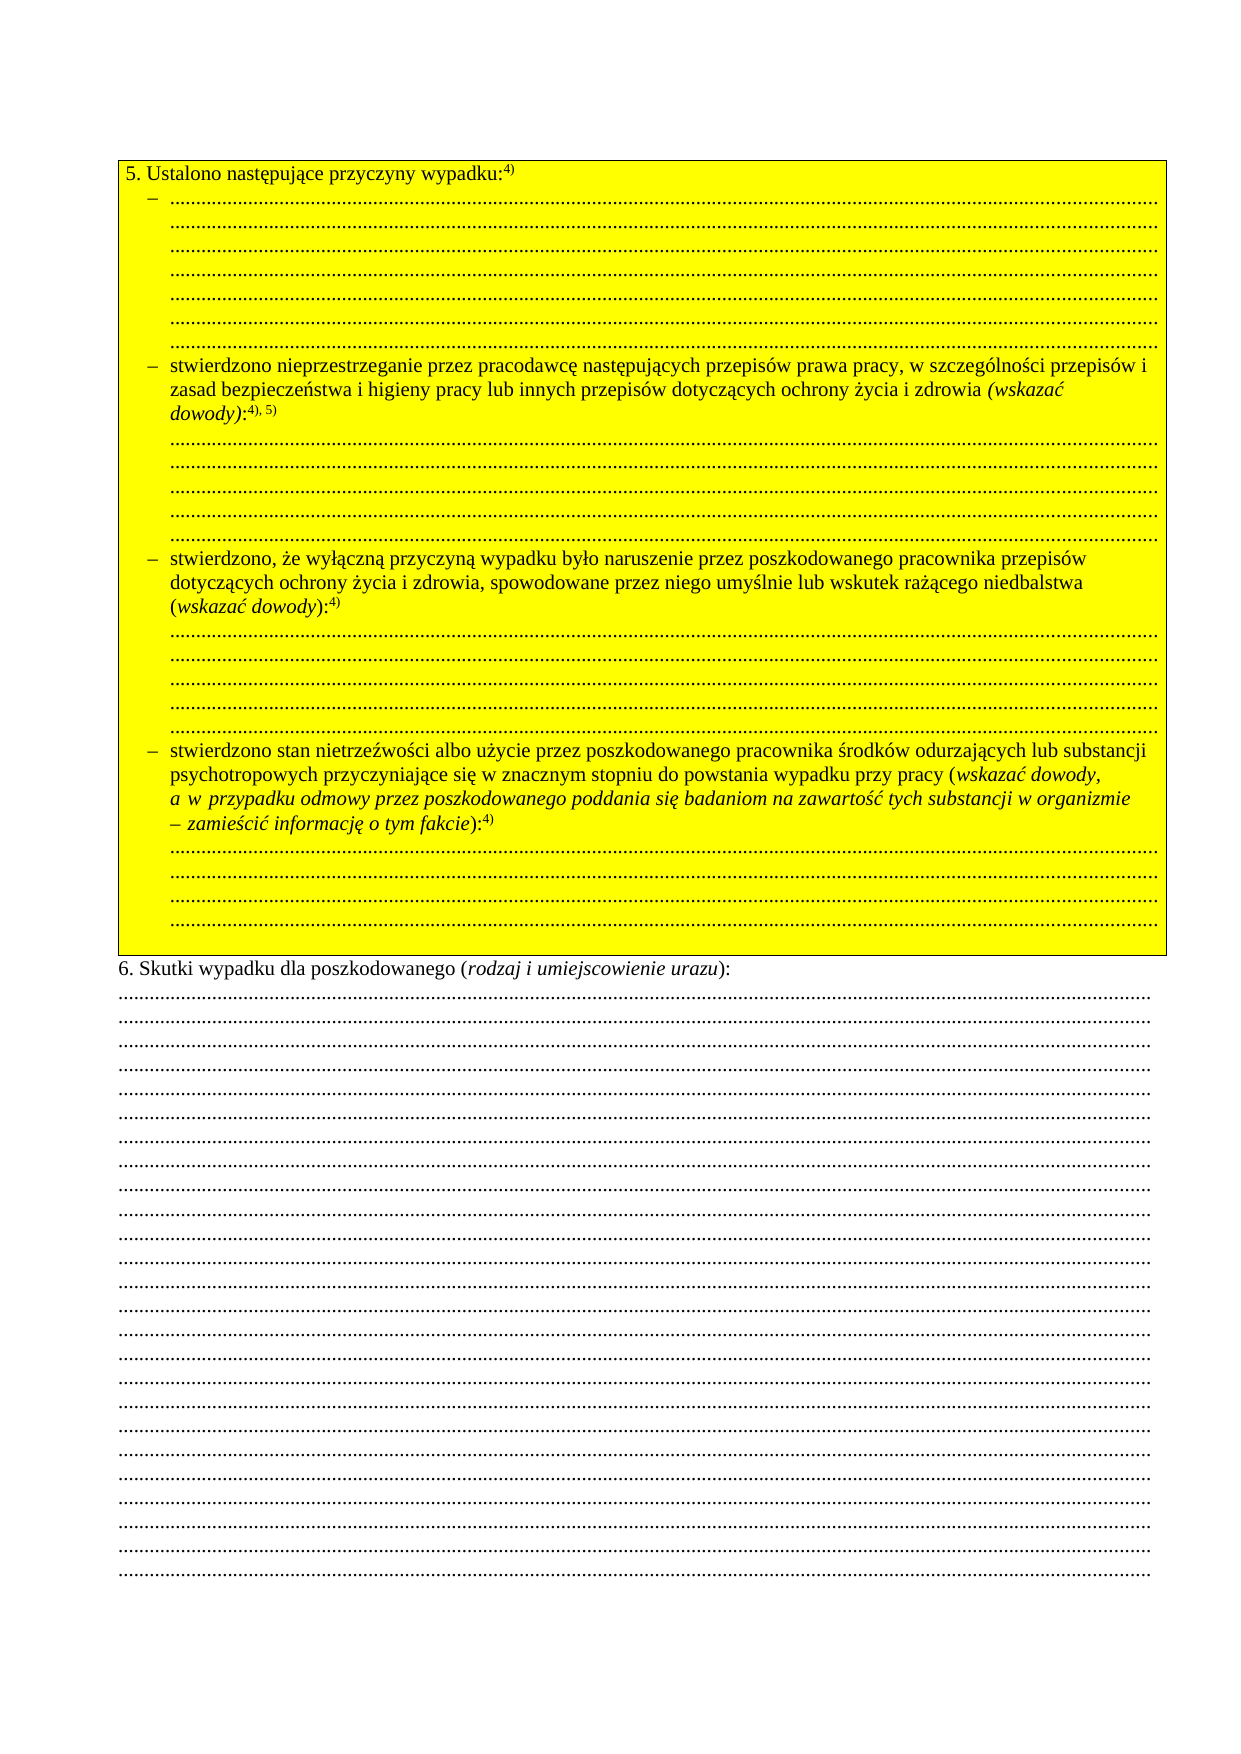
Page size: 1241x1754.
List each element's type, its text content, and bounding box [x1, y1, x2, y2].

table_header 5. Ustalono następujące przyczyny wypadku:4) stwierdzono nieprzestrzeganie przez pracodawcę następujących przepisów prawa pracy, w szczególności przepisów i zasad bezpieczeństwa i higieny pracy lub innych przepisów dotyczących ochrony życia i zdrowia (wskazać dowody):4), 5) stwierdzono, że wyłączną przyczyną wypadku było naruszenie przez poszkodowanego pracownika przepisów dotyczących ochrony życia i zdrowia, spowodowane przez niego umyślnie lub wskutek rażącego niedbalstwa (wskazać dowody):4) stwierdzono stan nietrzeźwości albo użycie przez poszkodowanego pracownika środków odurzających lub substancji psychotropowych przyczyniające się w znacznym stopniu do powstania wypadku przy pracy (wskazać dowody, a w przypadku odmowy przez poszkodowanego poddania się badaniom na zawartość tych substancji w organizmie – zamieścić informację o tym fakcie):4) [119, 161, 1166, 955]
text 6. Skutki wypadku dla poszkodowanego (rodzaj i umiejscowienie urazu): [118, 956, 1152, 980]
